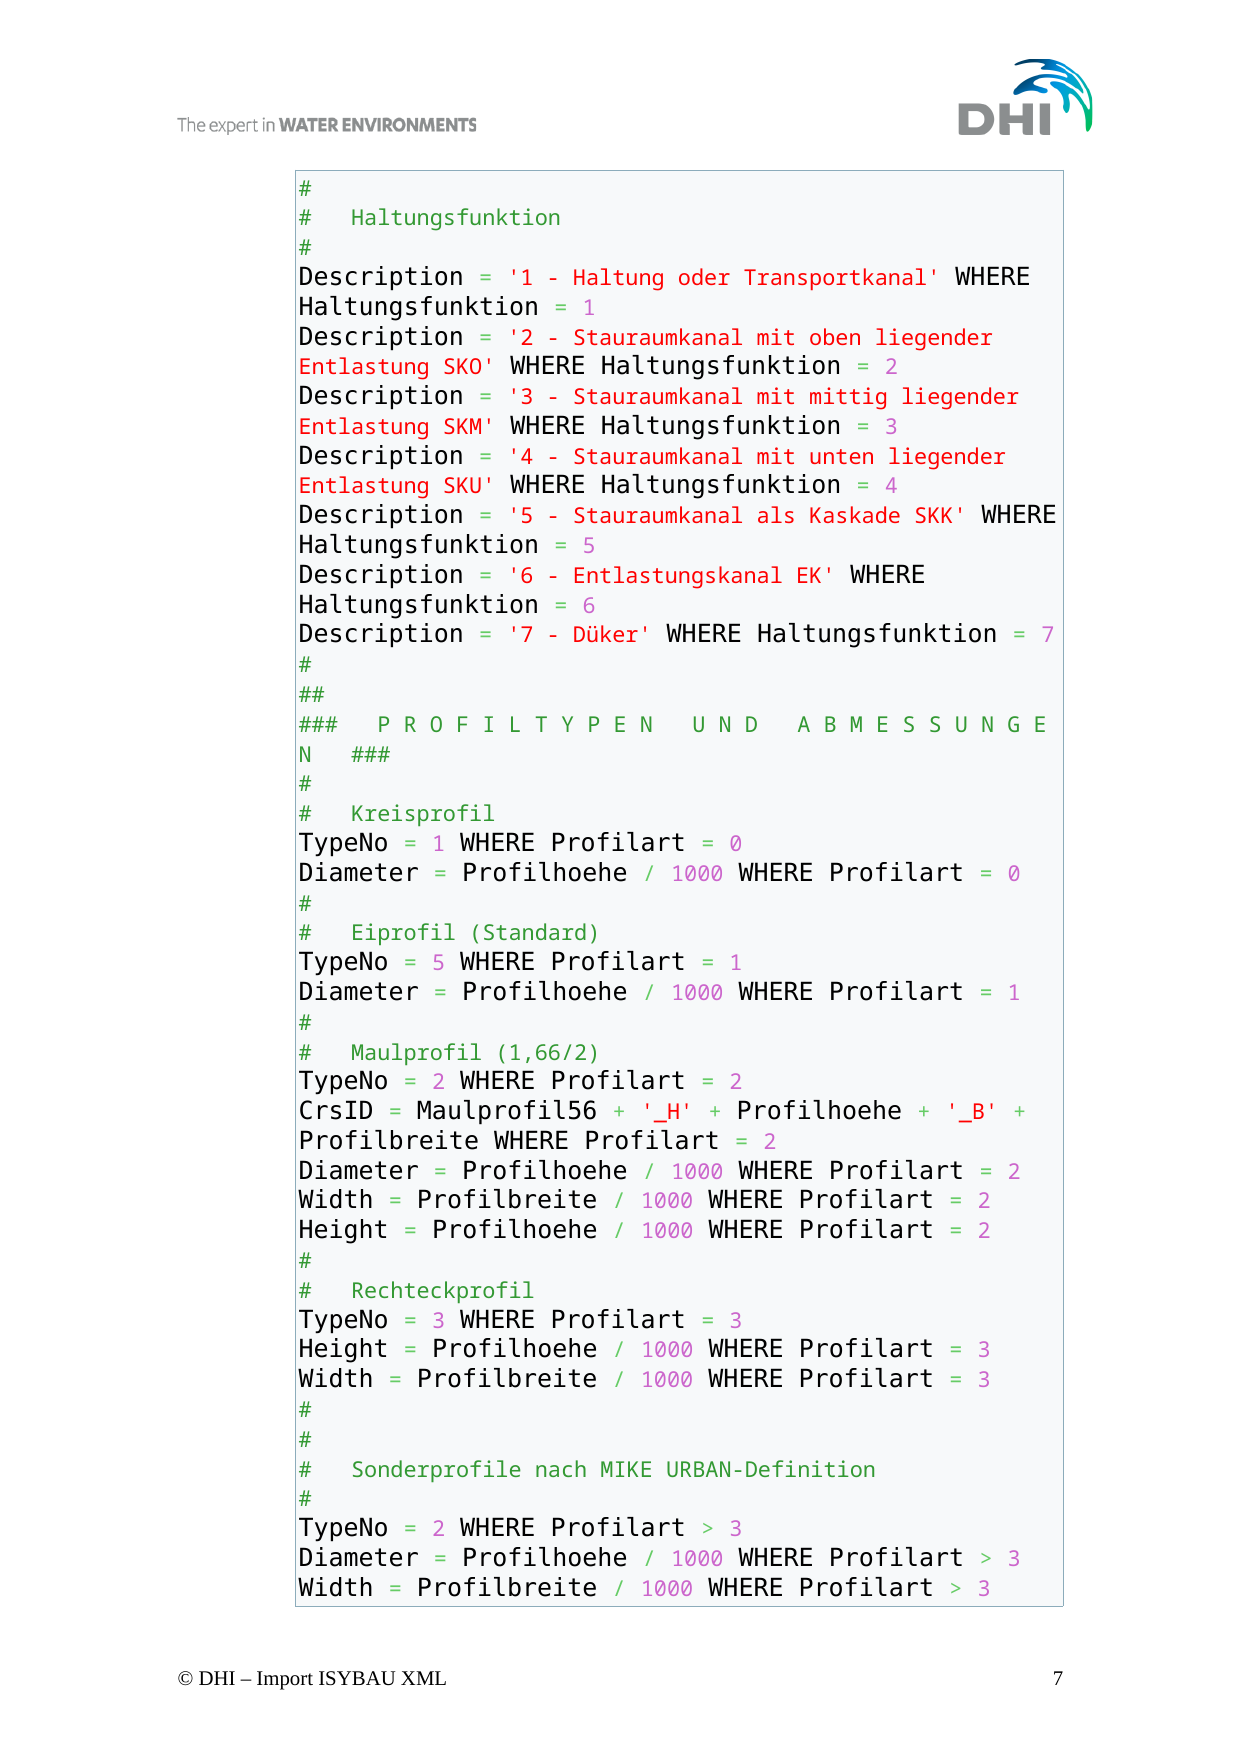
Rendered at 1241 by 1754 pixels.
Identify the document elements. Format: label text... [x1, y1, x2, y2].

picture [177, 117, 477, 135]
picture [958, 59, 1093, 135]
table_header # # Haltungsfunktion # Description = '1 - Haltung oder Transportkanal' WHERE Haltungsfunktion = 1 Description = '2 - Stauraumkanal mit oben liegender Entlastung SKO' WHERE Haltungsfunktion = 2 Description = '3 - Stauraumkanal mit mittig liegender Entlastung SKM' WHERE Haltungsfunktion = 3 Description = '4 - Stauraumkanal mit unten liegender Entlastung SKU' WHERE Haltungsfunktion = 4 Description = '5 - Stauraumkanal als Kaskade SKK' WHERE Haltungsfunktion = 5 Description = '6 - Entlastungskanal EK' WHERE Haltungsfunktion = 6 Description = '7 - Düker' WHERE Haltungsfunktion = 7 # ## ### P R O F I L T Y P E N U N D A B M E S S U N G E N ### # # Kreisprofil TypeNo = 1 WHERE Profilart = 0 Diameter = Profilhoehe / 1000 WHERE Profilart = 0 # # Eiprofil (Standard) TypeNo = 5 WHERE Profilart = 1 Diameter = Profilhoehe / 1000 WHERE Profilart = 1 # # Maulprofil (1,66/2) TypeNo = 2 WHERE Profilart = 2 CrsID = Maulprofil56 + '_H' + Profilhoehe + '_B' + Profilbreite WHERE Profilart = 2 Diameter = Profilhoehe / 1000 WHERE Profilart = 2 Width = Profilbreite / 1000 WHERE Profilart = 2 Height = Profilhoehe / 1000 WHERE Profilart = 2 # # Rechteckprofil TypeNo = 3 WHERE Profilart = 3 Height = Profilhoehe / 1000 WHERE Profilart = 3 Width = Profilbreite / 1000 WHERE Profilart = 3 # # # Sonderprofile nach MIKE URBAN-Definition # TypeNo = 2 WHERE Profilart > 3 Diameter = Profilhoehe / 1000 WHERE Profilart > 3 Width = Profilbreite / 1000 WHERE Profilart > 3 [296, 171, 1063, 1606]
